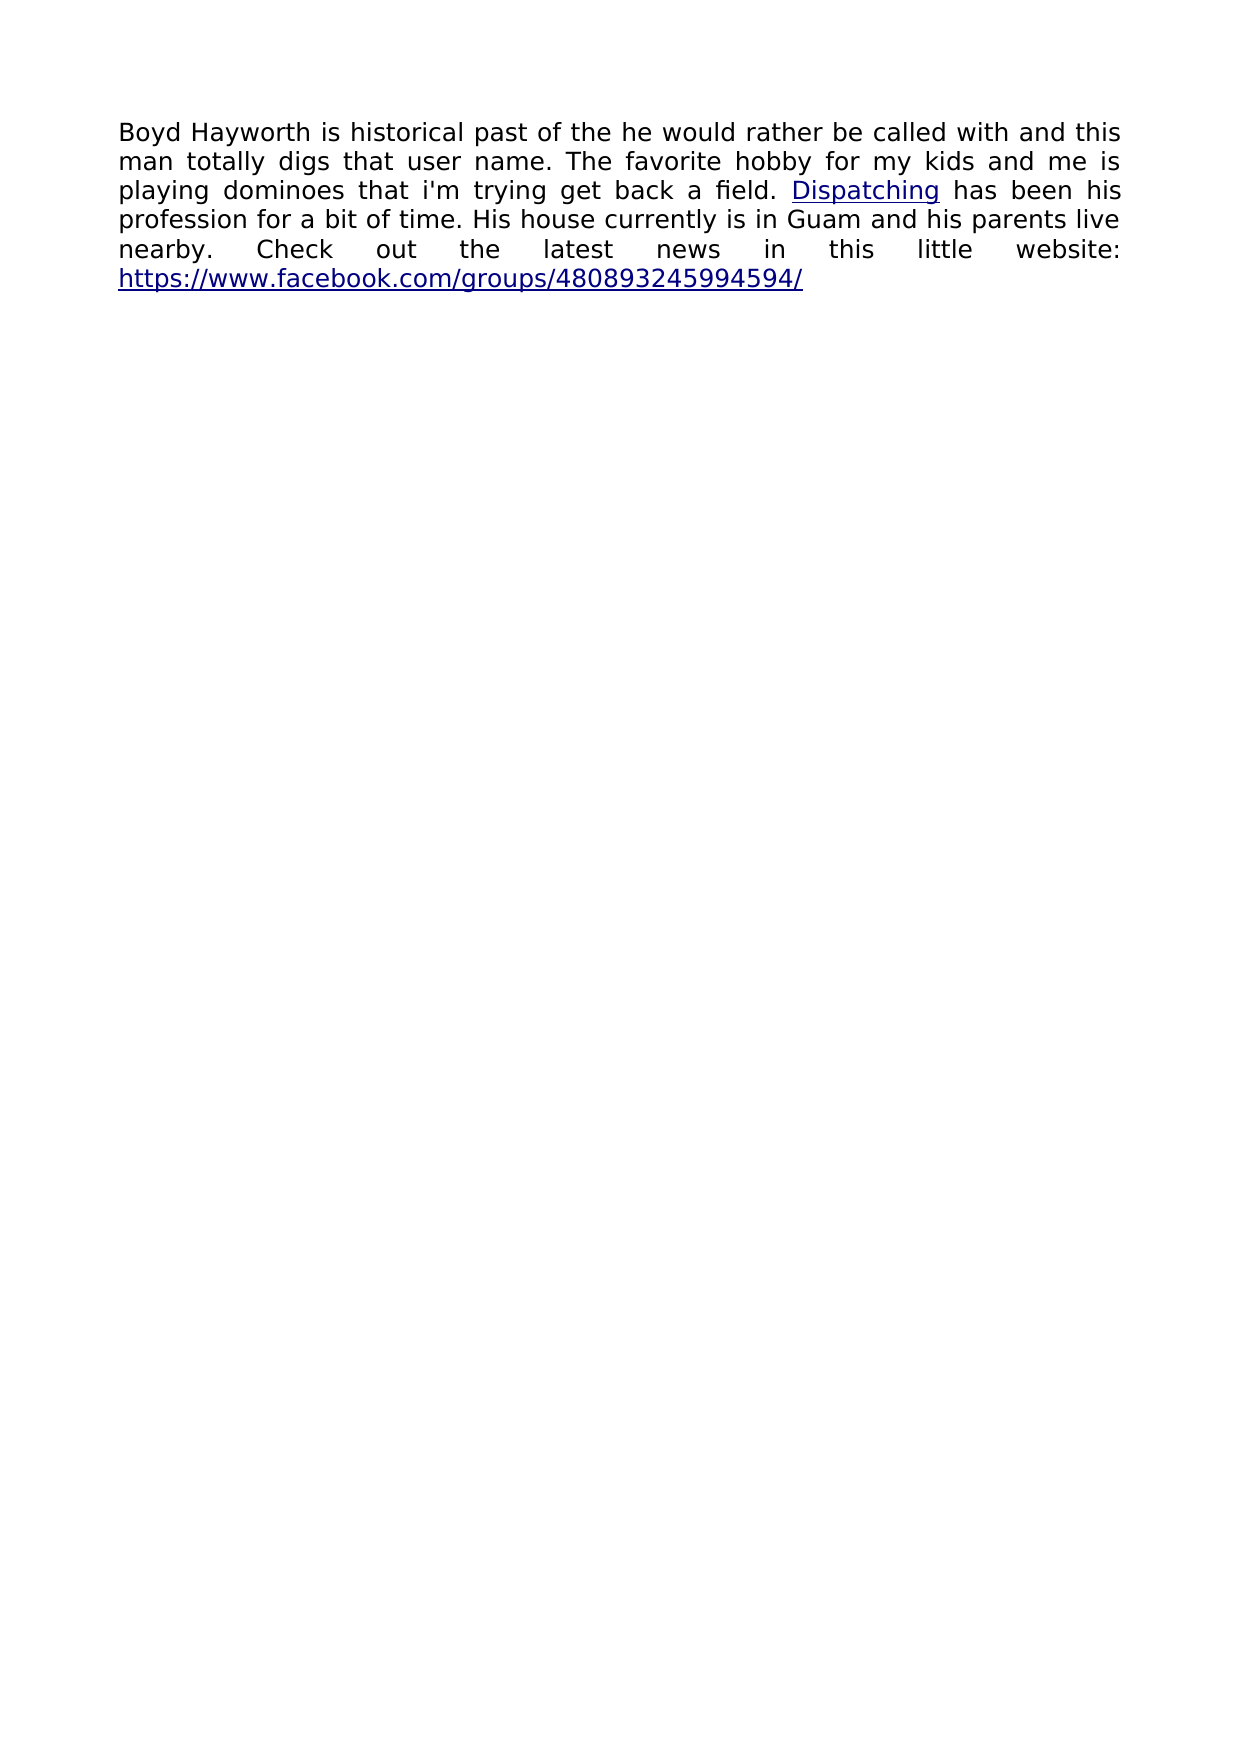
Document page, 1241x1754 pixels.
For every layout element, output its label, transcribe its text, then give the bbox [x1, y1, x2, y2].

text Boyd Hayworth is historical past of the he would rather be called with and this man totally digs that user name. The favorite hobby for my kids and me is playing dominoes that i'm trying get back a field. Dispatching has been his profession for a bit of time. His house currently is in Guam and his parents live nearby. Check out the latest news in this little website: https://www.facebook.com/groups/480893245994594/ [118, 118, 1122, 293]
